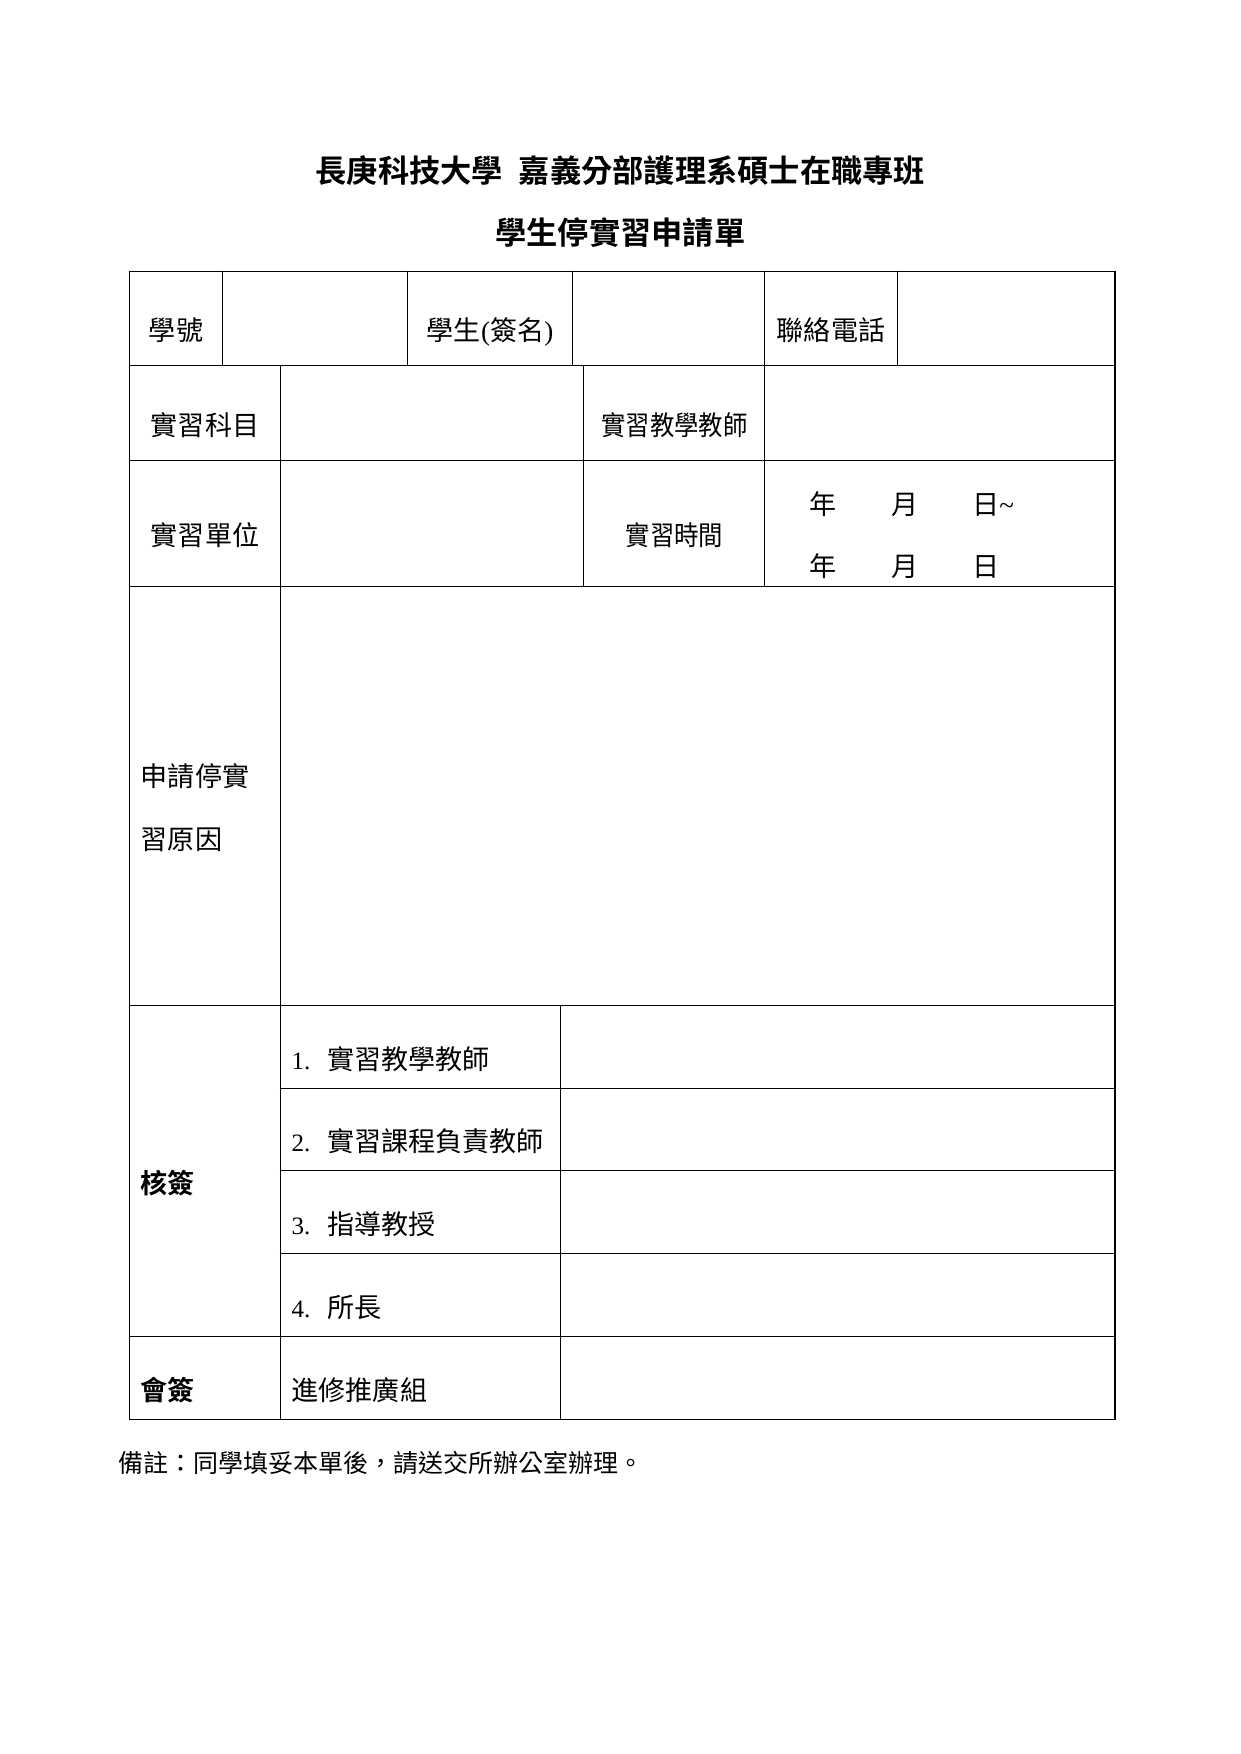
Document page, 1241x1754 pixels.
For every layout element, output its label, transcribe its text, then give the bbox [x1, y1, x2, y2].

table_cell 實習教學教師 [281, 1006, 560, 1088]
table_cell [561, 1254, 1114, 1336]
table_cell 指導教授 [281, 1171, 560, 1253]
text 備註：同學填妥本單後，請送交所辦公室辦理。 [118, 1419, 1122, 1482]
table_cell 核簽 [130, 1006, 280, 1336]
table_cell [281, 366, 583, 460]
table_header 學號 [130, 272, 222, 365]
table_header 學生(簽名) [408, 272, 572, 365]
table_header [223, 272, 407, 365]
text 長庚科技大學 嘉義分部護理系碩士在職專班 [118, 127, 1122, 189]
table_cell [281, 587, 1114, 1005]
table_cell 年 月 日~ 年 月 日 [765, 461, 1114, 586]
table_cell 實習科目 [130, 366, 280, 460]
table_cell [561, 1006, 1114, 1088]
table_cell 實習課程負責教師 [281, 1089, 560, 1170]
table_cell [765, 366, 1114, 460]
table_cell 實習教學教師 [584, 366, 764, 460]
table_header 聯絡電話 [765, 272, 897, 365]
table_cell 實習單位 [130, 461, 280, 586]
table_header [573, 272, 764, 365]
table_cell [561, 1171, 1114, 1253]
table_cell [561, 1337, 1114, 1418]
table_cell 所長 [281, 1254, 560, 1336]
table_cell 實習時間 [584, 461, 764, 586]
table_cell 會簽 [130, 1337, 280, 1418]
table_cell 申請停實習原因 [130, 587, 280, 1005]
table_cell 進修推廣組 [281, 1337, 560, 1418]
table_cell [561, 1089, 1114, 1170]
text 學生停實習申請單 [118, 189, 1122, 252]
table_cell [281, 461, 583, 586]
table_header [898, 272, 1114, 365]
